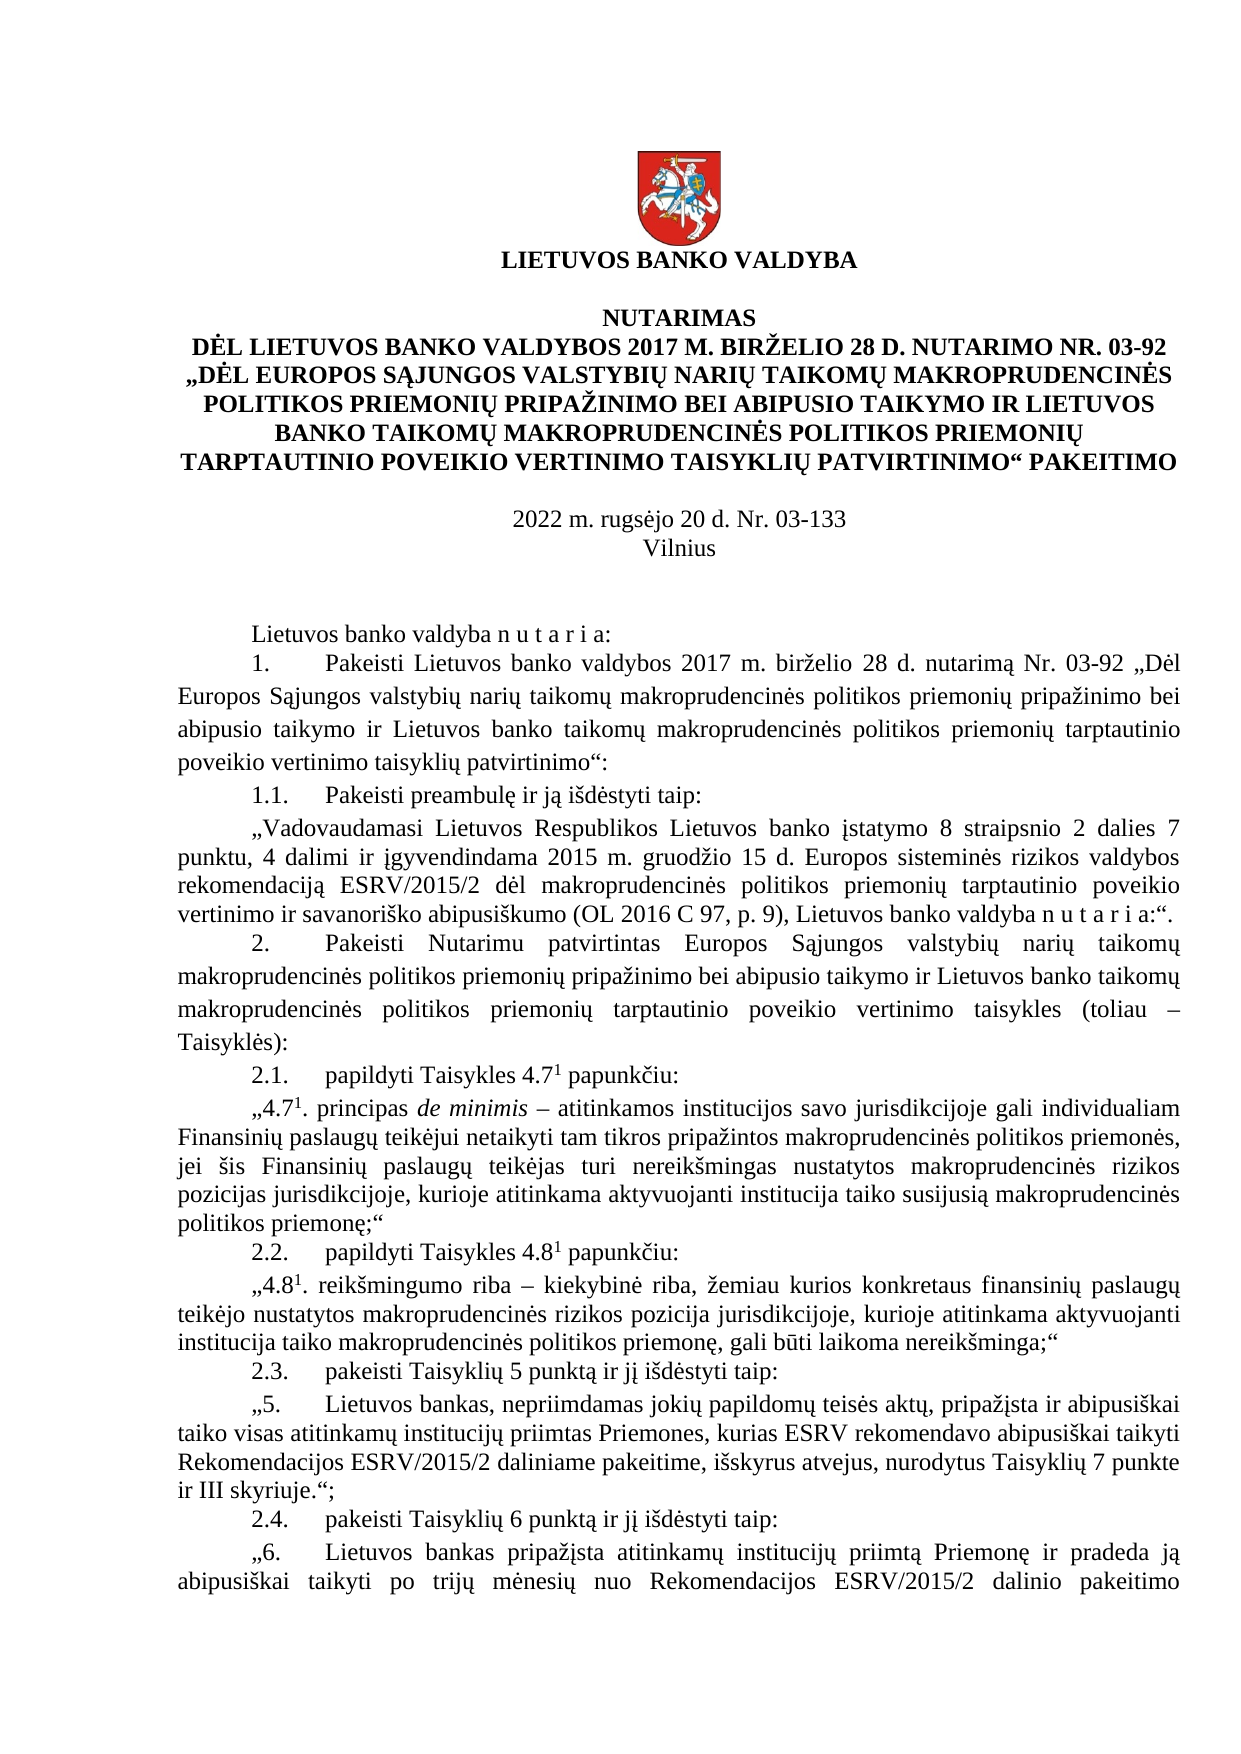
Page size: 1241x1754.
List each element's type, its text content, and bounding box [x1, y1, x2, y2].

text 2. Pakeisti Nutarimu patvirtintas Europos Sąjungos valstybių narių taikomų makroprudencinės politikos priemonių pripažinimo bei abipusio taikymo ir Lietuvos banko taikomų makroprudencinės politikos priemonių tarptautinio poveikio vertinimo taisykles (toliau – Taisyklės): [177, 928, 1181, 1056]
text DĖL LIETUVOS BANKO VALDYBOS 2017 M. BIRŽELIO 28 D. NUTARIMO NR. 03-92 „DĖL EUROPOS SĄJUNGOS VALSTYBIŲ NARIŲ TAIKOMŲ MAKROPRUDENCINĖS POLITIKOS PRIEMONIŲ PRIPAŽINIMO BEI ABIPUSIO TAIKYMO IR LIETUVOS BANKO TAIKOMŲ MAKROPRUDENCINĖS POLITIKOS PRIEMONIŲ TARPTAUTINIO POVEIKIO VERTINIMO TAISYKLIŲ PATVIRTINIMO“ PAKEITIMO [177, 332, 1181, 476]
text LIETUVOS BANKO VALDYBA [177, 246, 1181, 274]
text Vilnius [177, 533, 1181, 562]
text 2.2. papildyti Taisykles 4.81 papunkčiu: [251, 1237, 1181, 1266]
text „Vadovaudamasi Lietuvos Respublikos Lietuvos banko įstatymo 8 straipsnio 2 dalies 7 punktu, 4 dalimi ir įgyvendindama 2015 m. gruodžio 15 d. Europos sisteminės rizikos valdybos rekomendaciją ESRV/2015/2 dėl makroprudencinės politikos priemonių tarptautinio poveikio vertinimo ir savanoriško abipusiškumo (OL 2016 C 97, p. 9), Lietuvos banko valdyba n u t a r i a:“. [177, 813, 1181, 928]
text 1.1. Pakeisti preambulę ir ją išdėstyti taip: [251, 780, 1181, 809]
text NUTARIMAS [177, 303, 1181, 332]
text 2022 m. rugsėjo 20 d. Nr. 03-133 [177, 504, 1181, 533]
text „4.81. reikšmingumo riba – kiekybinė riba, žemiau kurios konkretaus finansinių paslaugų teikėjo nustatytos makroprudencinės rizikos pozicija jurisdikcijoje, kurioje atitinkama aktyvuojanti institucija taiko makroprudencinės politikos priemonę, gali būti laikoma nereikšminga;“ [177, 1270, 1181, 1356]
text „4.71. principas de minimis – atitinkamos institucijos savo jurisdikcijoje gali individualiam Finansinių paslaugų teikėjui netaikyti tam tikros pripažintos makroprudencinės politikos priemonės, jei šis Finansinių paslaugų teikėjas turi nereikšmingas nustatytos makroprudencinės rizikos pozicijas jurisdikcijoje, kurioje atitinkama aktyvuojanti institucija taiko susijusią makroprudencinės politikos priemonę;“ [177, 1093, 1181, 1237]
text 2.1. papildyti Taisykles 4.71 papunkčiu: [251, 1060, 1181, 1089]
text 1. Pakeisti Lietuvos banko valdybos 2017 m. birželio 28 d. nutarimą Nr. 03-92 „Dėl Europos Sąjungos valstybių narių taikomų makroprudencinės politikos priemonių pripažinimo bei abipusio taikymo ir Lietuvos banko taikomų makroprudencinės politikos priemonių tarptautinio poveikio vertinimo taisyklių patvirtinimo“: [177, 648, 1181, 776]
text 2.4. pakeisti Taisyklių 6 punktą ir jį išdėstyti taip: [251, 1504, 1181, 1533]
text „5. Lietuvos bankas, nepriimdamas jokių papildomų teisės aktų, pripažįsta ir abipusiškai taiko visas atitinkamų institucijų priimtas Priemones, kurias ESRV rekomendavo abipusiškai taikyti Rekomendacijos ESRV/2015/2 daliniame pakeitime, išskyrus atvejus, nurodytus Taisyklių 7 punkte ir III skyriuje.“; [177, 1389, 1181, 1504]
text Lietuvos banko valdyba n u t a r i a: [177, 619, 1181, 648]
text 2.3. pakeisti Taisyklių 5 punktą ir jį išdėstyti taip: [251, 1356, 1181, 1385]
text „6. Lietuvos bankas pripažįsta atitinkamų institucijų priimtą Priemonę ir pradeda ją abipusiškai taikyti po trijų mėnesių nuo Rekomendacijos ESRV/2015/2 dalinio pakeitimo [177, 1537, 1181, 1595]
